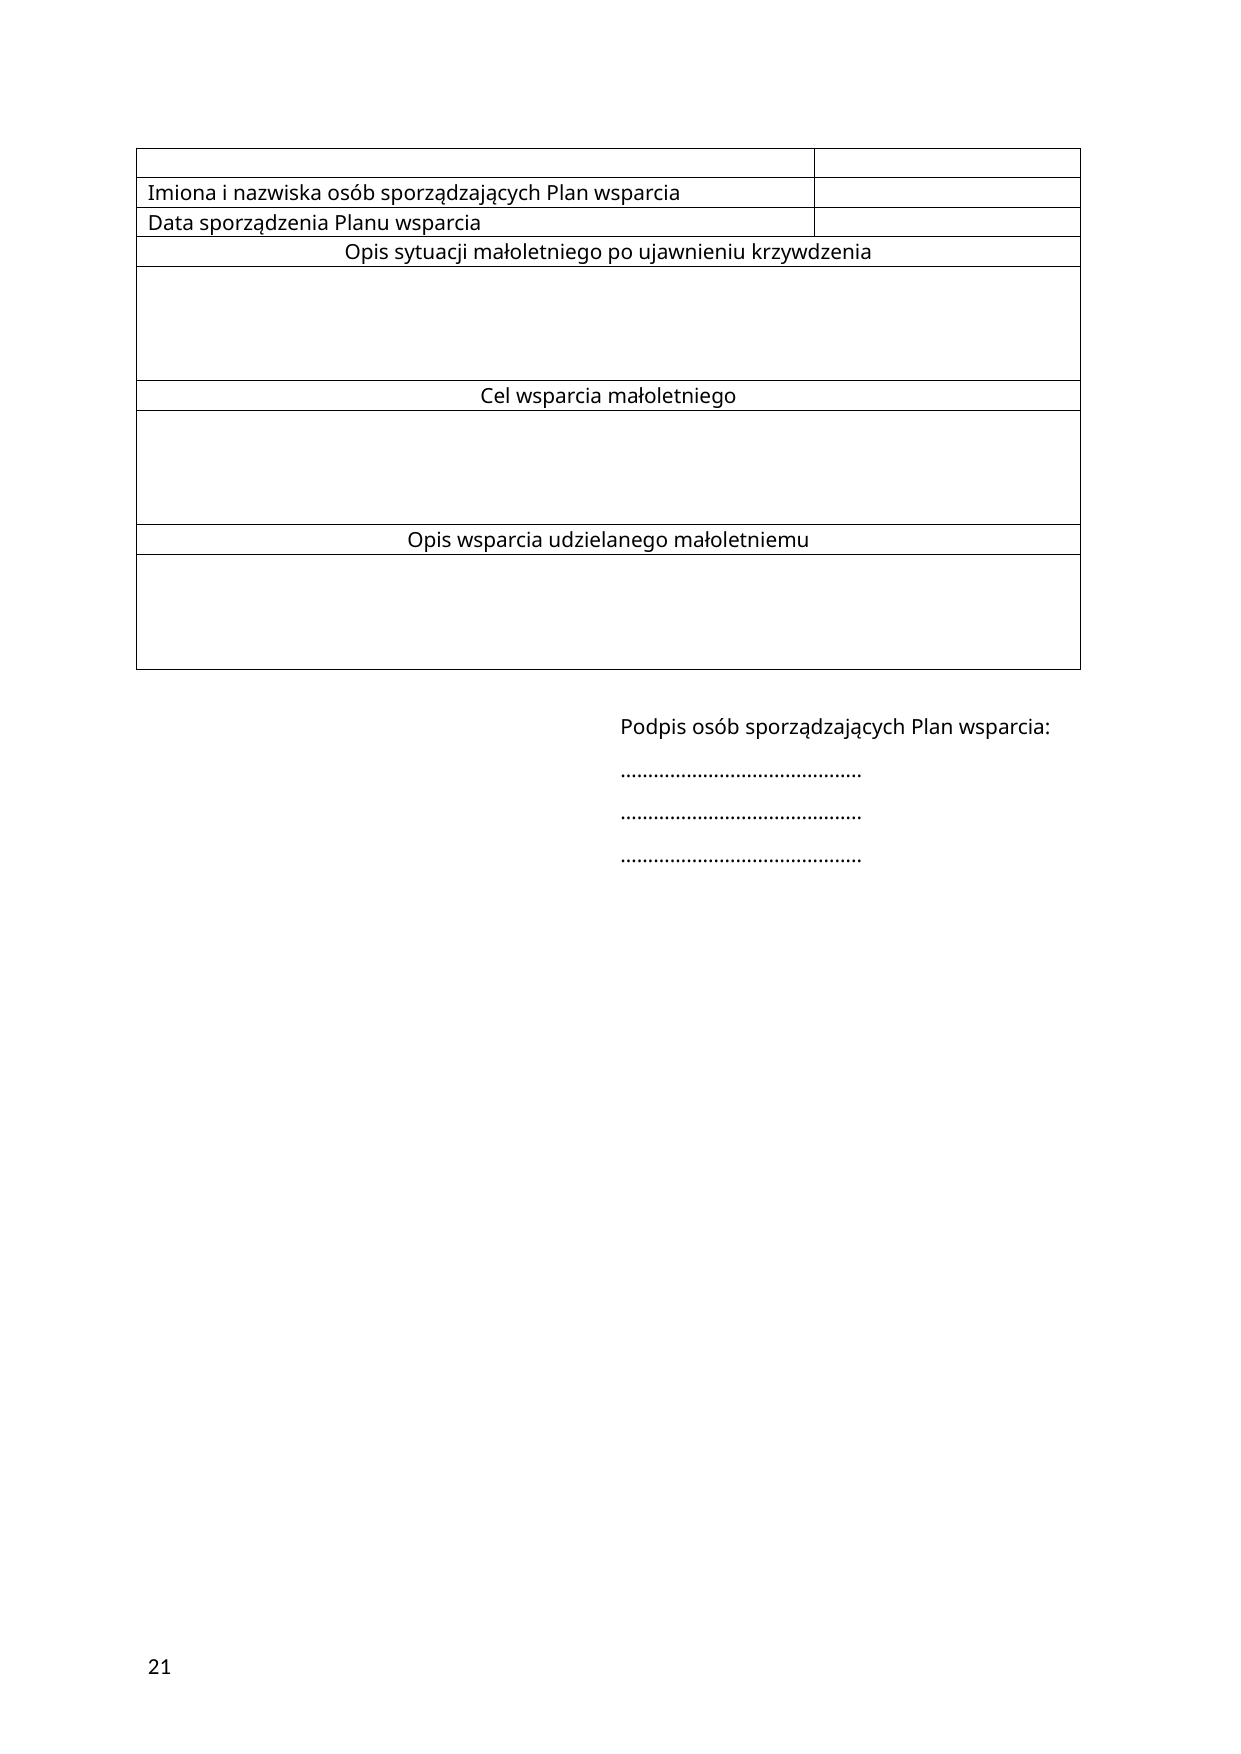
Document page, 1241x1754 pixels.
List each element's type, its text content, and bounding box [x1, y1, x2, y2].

table_cell [815, 178, 1080, 207]
table_cell Data sporządzenia Planu wsparcia [137, 208, 814, 236]
table_cell Opis wsparcia udzielanego małoletniemu [137, 525, 1080, 554]
table_cell Imiona i nazwiska osób sporządzających Plan wsparcia [137, 178, 814, 207]
table_cell [815, 149, 1080, 177]
text …………………………………….. [620, 755, 1093, 783]
table_cell [137, 411, 1080, 524]
table_cell [137, 555, 1080, 668]
table_cell [137, 267, 1080, 380]
table_cell Cel wsparcia małoletniego [137, 381, 1080, 410]
text …………………………………….. [620, 840, 1093, 868]
text Podpis osób sporządzających Plan wsparcia: [620, 712, 1093, 741]
table_cell Opis sytuacji małoletniego po ujawnieniu krzywdzenia [137, 237, 1080, 266]
table_cell [815, 208, 1080, 236]
text …………………………………….. [620, 797, 1093, 826]
table_cell [137, 149, 814, 177]
